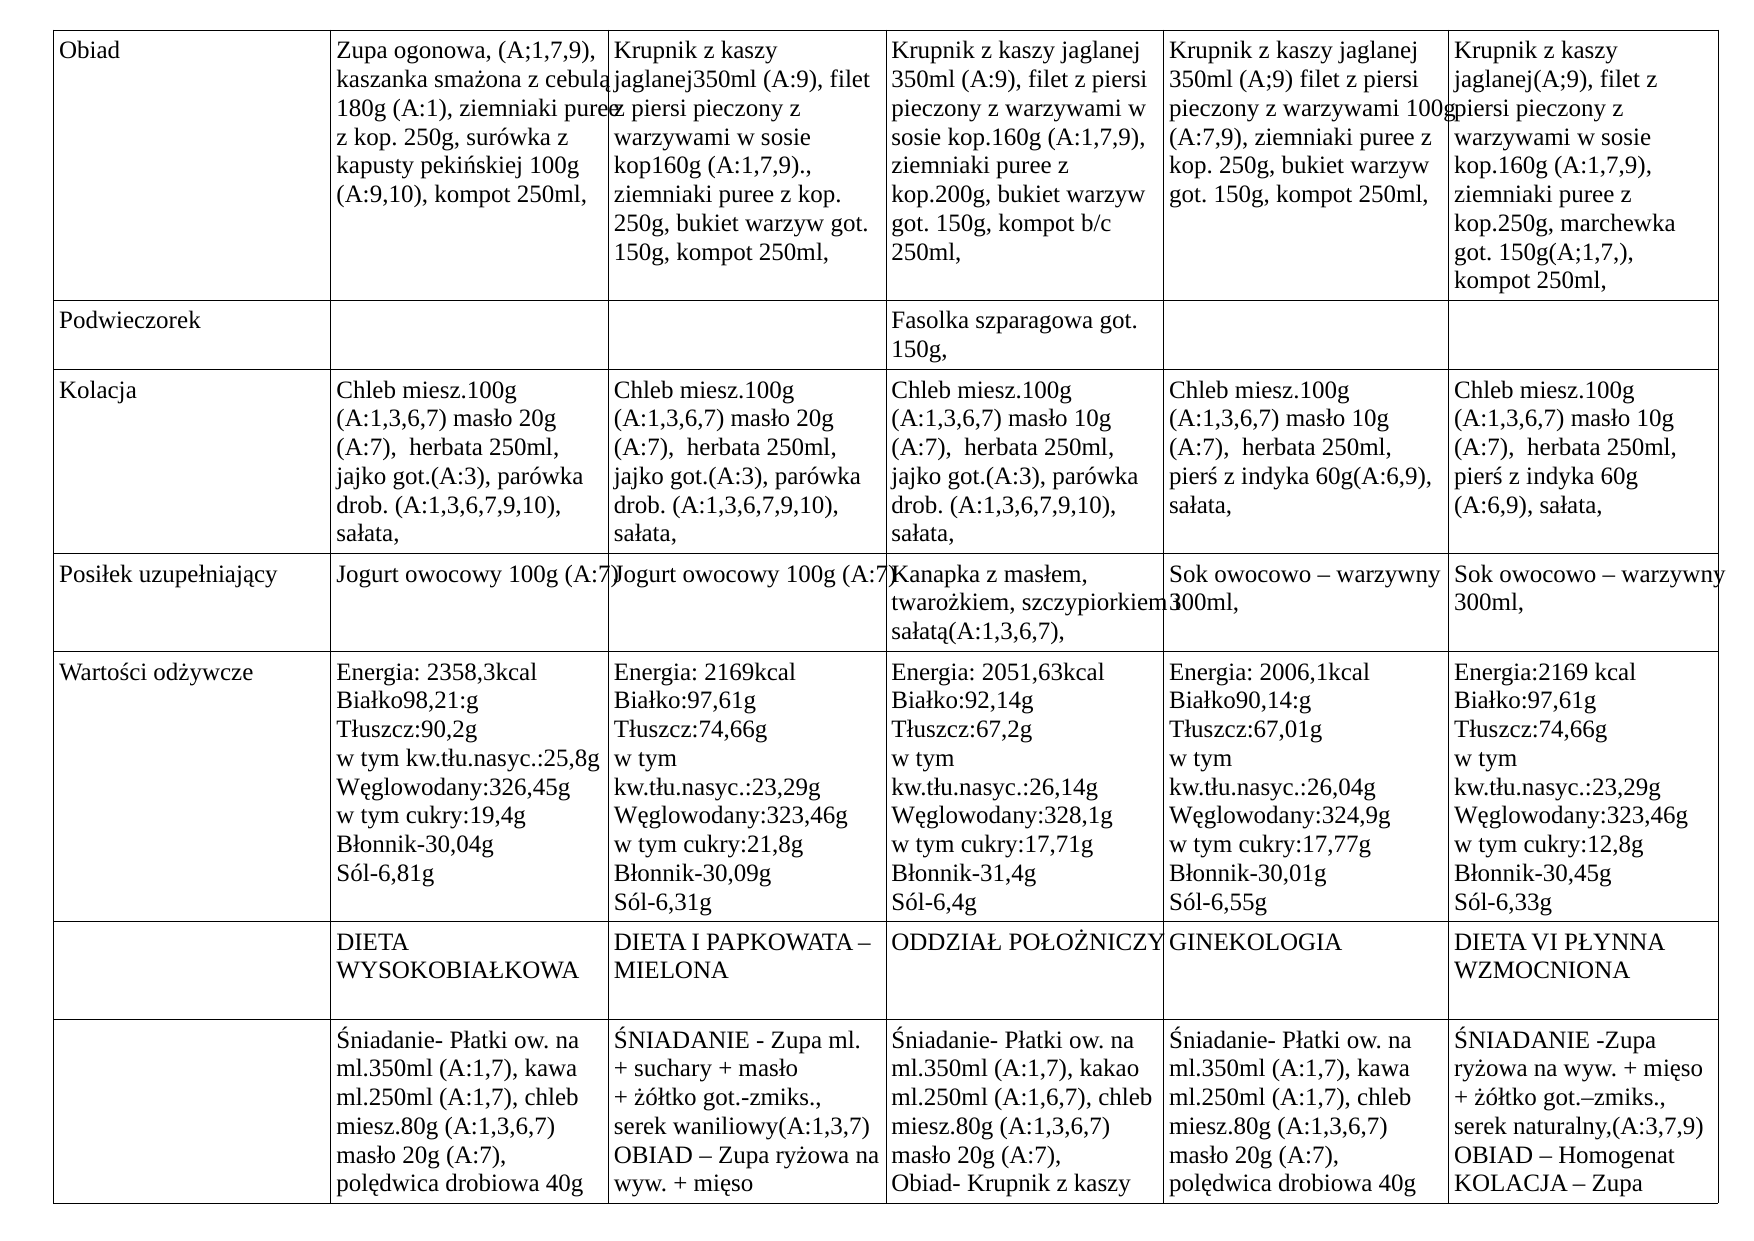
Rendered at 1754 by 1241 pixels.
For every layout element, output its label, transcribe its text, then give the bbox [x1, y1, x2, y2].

table_cell Obiad [54, 31, 330, 300]
table_cell [331, 301, 608, 369]
table_cell Wartości odżywcze [54, 652, 330, 921]
table_cell Energia:2169 kcal Białko:97,61g Tłuszcz:74,66g w tym kw.tłu.nasyc.:23,29g Węglowodany:323,46g w tym cukry:12,8g Błonnik-30,45g Sól-6,33g [1449, 652, 1718, 921]
table_cell Krupnik z kaszy jaglanej(A;9), filet z piersi pieczony z warzywami w sosie kop.160g (A:1,7,9), ziemniaki puree z kop.250g, marchewka got. 150g(A;1,7,), kompot 250ml, [1449, 31, 1718, 300]
table_cell Śniadanie- Płatki ow. na ml.350ml (A:1,7), kawa ml.250ml (A:1,7), chleb miesz.80g (A:1,3,6,7) masło 20g (A:7), polędwica drobiowa 40g (A:6,9), miód nat.25g, sałata, Obiad-Zupa ogonowa, (A;1,7,9), kaszanka smażona z cebulą 180g (A:1), ziemniaki puree z kop. 250g, surówka z kapusty pekińskiej 100g (A:9,10), kompot 250ml, Kolacja- Chleb miesz.100g (A:1,3,6,7) masło 20g (A:7), herbata 250ml, jajko got.(A:3), parówka drob. (A:1,3,6,7,9,10), sałata, II śniadanie- Kisiel ow. z tartym jabłkiem 200ml, Posiłek uzupełniający- Jogurt owocowy 100g (A:7) [1164, 1020, 1448, 1203]
table_cell Chleb miesz.100g (A:1,3,6,7) masło 10g (A:7), herbata 250ml, jajko got.(A:3), parówka drob. (A:1,3,6,7,9,10), sałata, [887, 370, 1163, 553]
table_cell [54, 922, 330, 1019]
table_cell Krupnik z kaszy jaglanej 350ml (A;9) filet z piersi pieczony z warzywami 100g (A:7,9), ziemniaki puree z kop. 250g, bukiet warzyw got. 150g, kompot 250ml, [1164, 31, 1448, 300]
table_cell Podwieczorek [54, 301, 330, 369]
table_cell Fasolka szparagowa got. 150g, [887, 301, 1163, 369]
table_cell Posiłek uzupełniający [54, 554, 330, 651]
table_cell Krupnik z kaszy jaglanej350ml (A:9), filet z piersi pieczony z warzywami w sosie kop160g (A:1,7,9)., ziemniaki puree z kop. 250g, bukiet warzyw got. 150g, kompot 250ml, [609, 31, 886, 300]
table_cell Jogurt owocowy 100g (A:7) [331, 554, 608, 651]
table_cell DIETA VI PŁYNNA WZMOCNIONA [1449, 922, 1718, 1019]
table_cell Kanapka z masłem, twarożkiem, szczypiorkiem i sałatą(A:1,3,6,7), [887, 554, 1163, 651]
table_cell DIETA I PAPKOWATA – MIELONA [609, 922, 886, 1019]
table_cell [1164, 301, 1448, 369]
table_cell Chleb miesz.100g (A:1,3,6,7) masło 20g (A:7), herbata 250ml, jajko got.(A:3), parówka drob. (A:1,3,6,7,9,10), sałata, [609, 370, 886, 553]
table_cell Kolacja [54, 370, 330, 553]
table_cell Chleb miesz.100g (A:1,3,6,7) masło 20g (A:7), herbata 250ml, jajko got.(A:3), parówka drob. (A:1,3,6,7,9,10), sałata, [331, 370, 608, 553]
table_cell Chleb miesz.100g (A:1,3,6,7) masło 10g (A:7), herbata 250ml, pierś z indyka 60g (A:6,9), sałata, [1449, 370, 1718, 553]
table_cell Śniadanie- Płatki ow. na ml.350ml (A:1,7), kawa ml.250ml (A:1,7), chleb miesz.80g (A:1,3,6,7) masło 20g (A:7), polędwica drobiowa 40g [331, 1020, 608, 1203]
table_cell [54, 1020, 330, 1203]
table_cell Energia: 2051,63kcal Białko:92,14g Tłuszcz:67,2g w tym kw.tłu.nasyc.:26,14g Węglowodany:328,1g w tym cukry:17,71g Błonnik-31,4g Sól-6,4g [887, 652, 1163, 921]
table_cell GINEKOLOGIA [1164, 922, 1448, 1019]
table_cell Sok owocowo – warzywny 300ml, [1449, 554, 1718, 651]
table_cell [609, 301, 886, 369]
table_cell Śniadanie- Płatki ow. na ml.350ml (A:1,7), kakao ml.250ml (A:1,6,7), chleb miesz.80g (A:1,3,6,7) masło 20g (A:7), Obiad- Krupnik z kaszy jaglanej(A;9), filet z piersi pieczony z warzywami w sosie kop.160g(A:1,7,9), ziemniaki puree z kop.250g, marchewka got. 150g(A;1,7,), kompot 250ml, Kolacja- Chleb miesz.100g (A:1,3,6,7) masło 20g (A:7), herbata 250ml, szynkowa dębowa 60g, sałata, II śniadanie- Jogurt owocowy 150g (A:7) Posiłek uzupełniający- Sok owocowo – warzywny 300ml, [887, 1020, 1163, 1203]
table_cell DIETA WYSOKOBIAŁKOWA [331, 922, 608, 1019]
table_cell Energia: 2358,3kcal Białko98,21:g Tłuszcz:90,2g w tym kw.tłu.nasyc.:25,8g Węglowodany:326,45g w tym cukry:19,4g Błonnik-30,04g Sól-6,81g [331, 652, 608, 921]
table_cell Zupa ogonowa, (A;1,7,9), kaszanka smażona z cebulą 180g (A:1), ziemniaki puree z kop. 250g, surówka z kapusty pekińskiej 100g (A:9,10), kompot 250ml, [331, 31, 608, 300]
table_cell [1449, 301, 1718, 369]
table_cell ODDZIAŁ POŁOŻNICZY [887, 922, 1163, 1019]
table_cell ŚNIADANIE -Zupa ryżowa na wyw. + mięso + żółtko got.–zmiks., serek naturalny,(A:3,7,9) OBIAD – Homogenat KOLACJA – Zupa ryżowa na wyw.+ mięso + żółtko got.- zmiksowana (A:3,9) II ŚNIADANIE- Sok owocowo – warzywny, PODWIECZOREK – Budyń owocowy b/c- płynny(A:7) Posiłek uzupełniający –Jogurt naturalny (A:7), [1449, 1020, 1718, 1203]
table_cell Energia: 2006,1kcal Białko90,14:g Tłuszcz:67,01g w tym kw.tłu.nasyc.:26,04g Węglowodany:324,9g w tym cukry:17,77g Błonnik-30,01g Sól-6,55g [1164, 652, 1448, 921]
table_cell Energia: 2169kcal Białko:97,61g Tłuszcz:74,66g w tym kw.tłu.nasyc.:23,29g Węglowodany:323,46g w tym cukry:21,8g Błonnik-30,09g Sól-6,31g [609, 652, 886, 921]
table_cell Sok owocowo – warzywny 300ml, [1164, 554, 1448, 651]
table_cell Jogurt owocowy 100g (A:7) [609, 554, 886, 651]
table_cell ŚNIADANIE - Zupa ml. + suchary + masło + żółtko got.-zmiks., serek waniliowy(A:1,3,7) OBIAD – Zupa ryżowa na wyw. + mięso - zmiks.+ mięso mielone(A:9) KOLACJA – Kasza manna na wyw. + mięso + żółtko got.- zmiksowana + mięso mielone(A:1,3,9) II ŚNIADANIE- Sok owocowo – warzywny, PODWIECZOREK- Budyń owocowy(A:7) Posiłek uzupełniający – Jogurt naturalny,(A:7) [609, 1020, 886, 1203]
table_cell Chleb miesz.100g (A:1,3,6,7) masło 10g (A:7), herbata 250ml, pierś z indyka 60g(A:6,9), sałata, [1164, 370, 1448, 553]
table_cell Krupnik z kaszy jaglanej 350ml (A:9), filet z piersi pieczony z warzywami w sosie kop.160g (A:1,7,9), ziemniaki puree z kop.200g, bukiet warzyw got. 150g, kompot b/c 250ml, [887, 31, 1163, 300]
